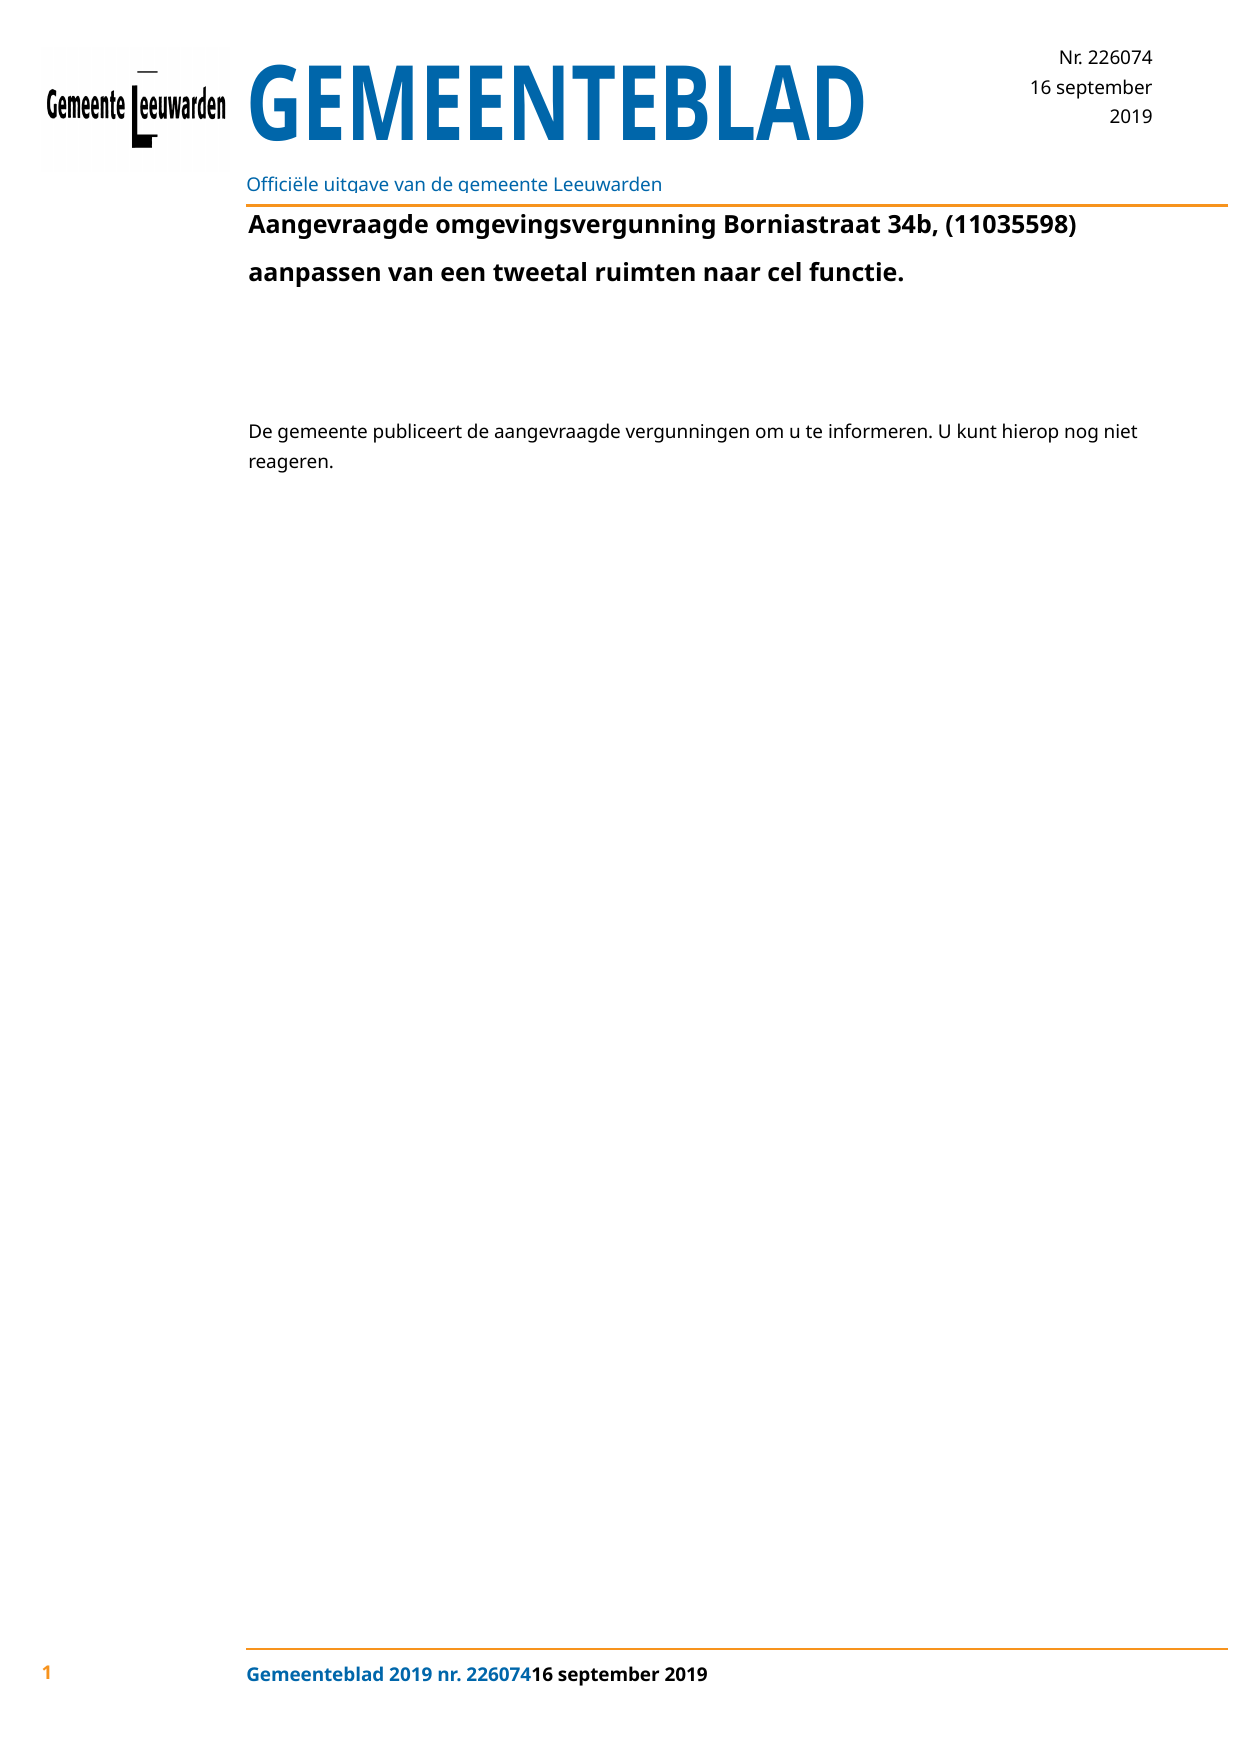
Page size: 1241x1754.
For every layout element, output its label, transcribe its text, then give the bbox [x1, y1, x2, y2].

picture [41, 47, 231, 172]
text De gemeente publiceert de aangevraagde vergunningen om u te informeren. U kunt hierop nog niet reageren. [248, 419, 1152, 474]
text Aangevraagde omgevingsvergunning Borniastraat 34b, (11035598) aanpassen van een tweetal ruimten naar cel functie. [248, 207, 1152, 288]
